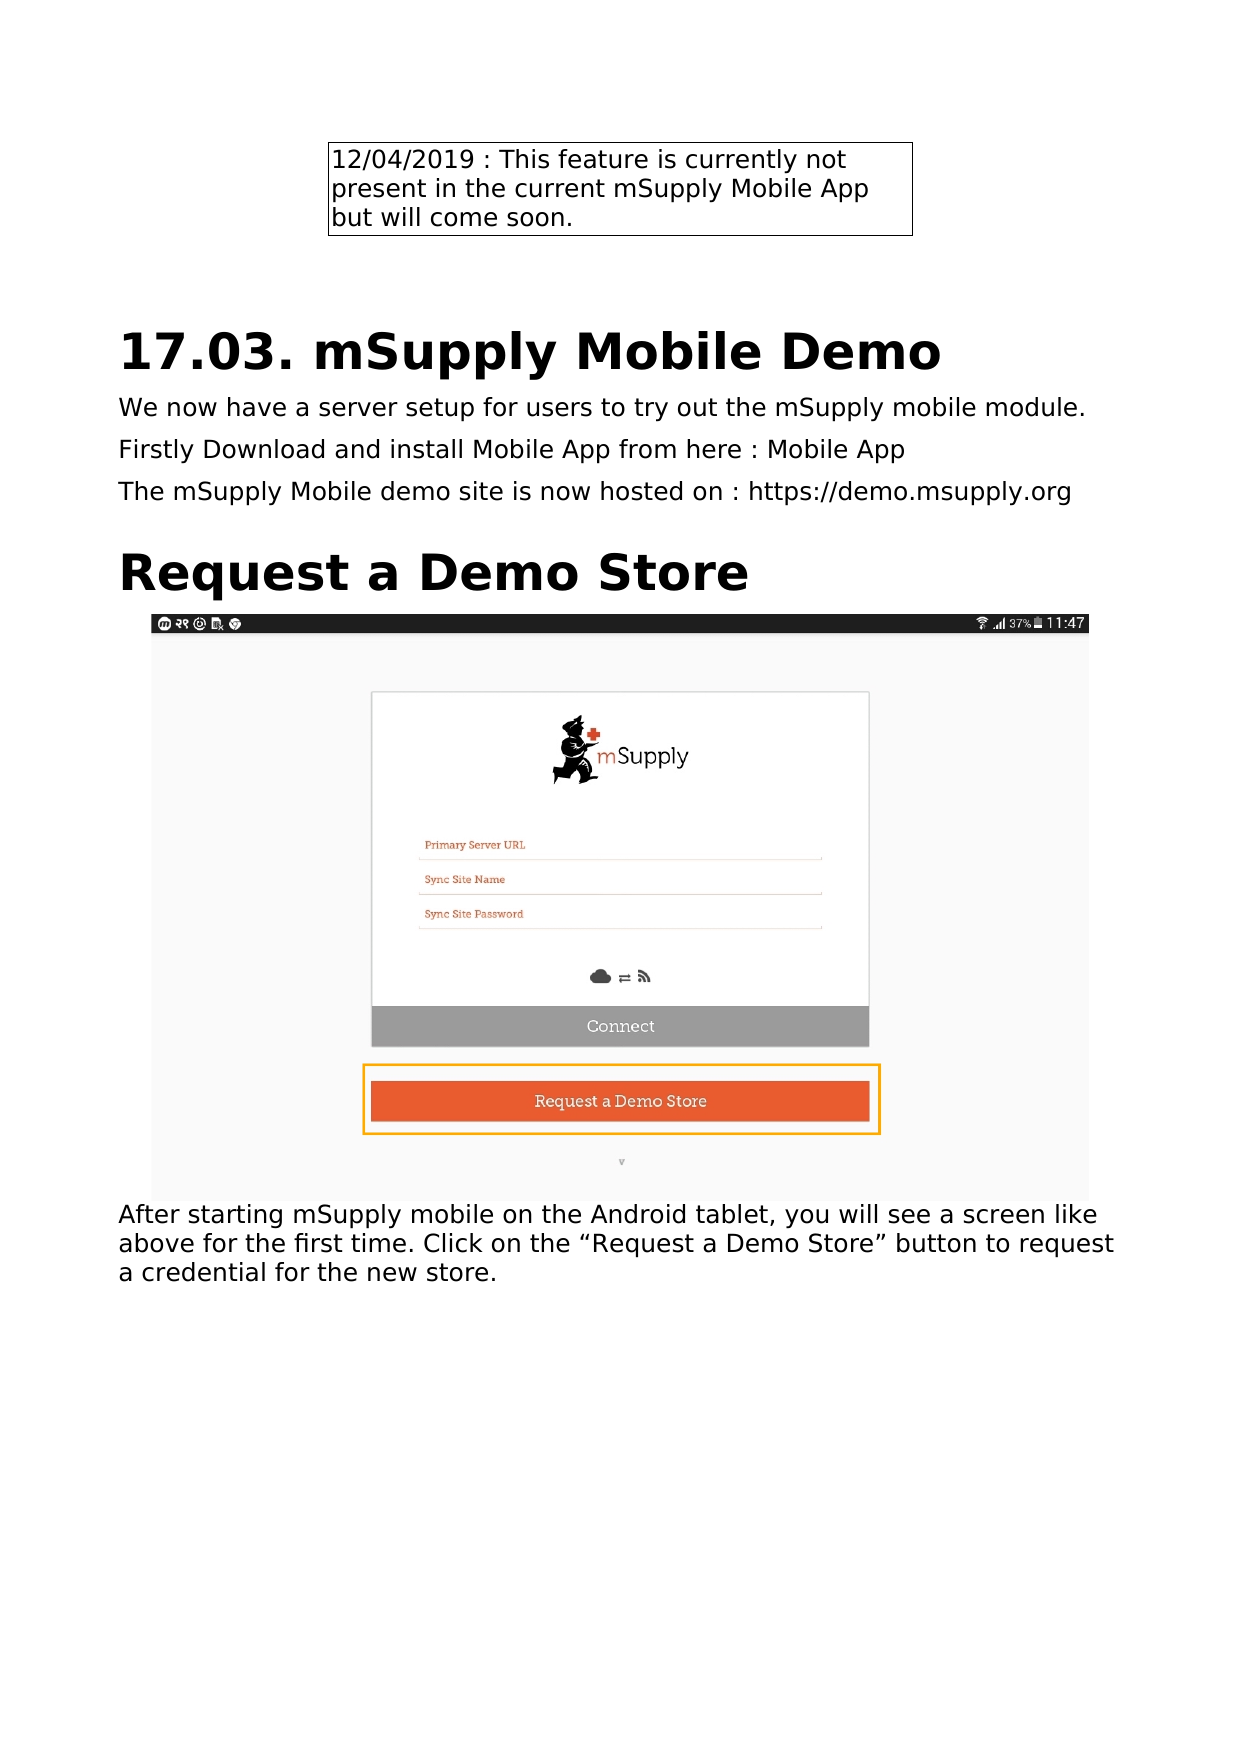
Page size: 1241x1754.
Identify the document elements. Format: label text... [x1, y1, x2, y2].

text The mSupply Mobile demo site is now hosted on : https://demo.msupply.org [118, 477, 1122, 506]
subtitle 17.03. mSupply Mobile Demo [118, 323, 1122, 381]
text We now have a server setup for users to try out the mSupply mobile module. [118, 393, 1122, 423]
text Firstly Download and install Mobile App from here : Mobile App [118, 435, 1122, 464]
table_header 12/04/2019 : This feature is currently not present in the current mSupply Mobile App but will come soon. [329, 143, 912, 235]
picture [151, 614, 1089, 1201]
subtitle Request a Demo Store [118, 543, 1122, 602]
text After starting mSupply mobile on the Android tablet, you will see a screen like above for the first time. Click on the “Request a Demo Store” button to request a credential for the new store. [118, 989, 1122, 1288]
